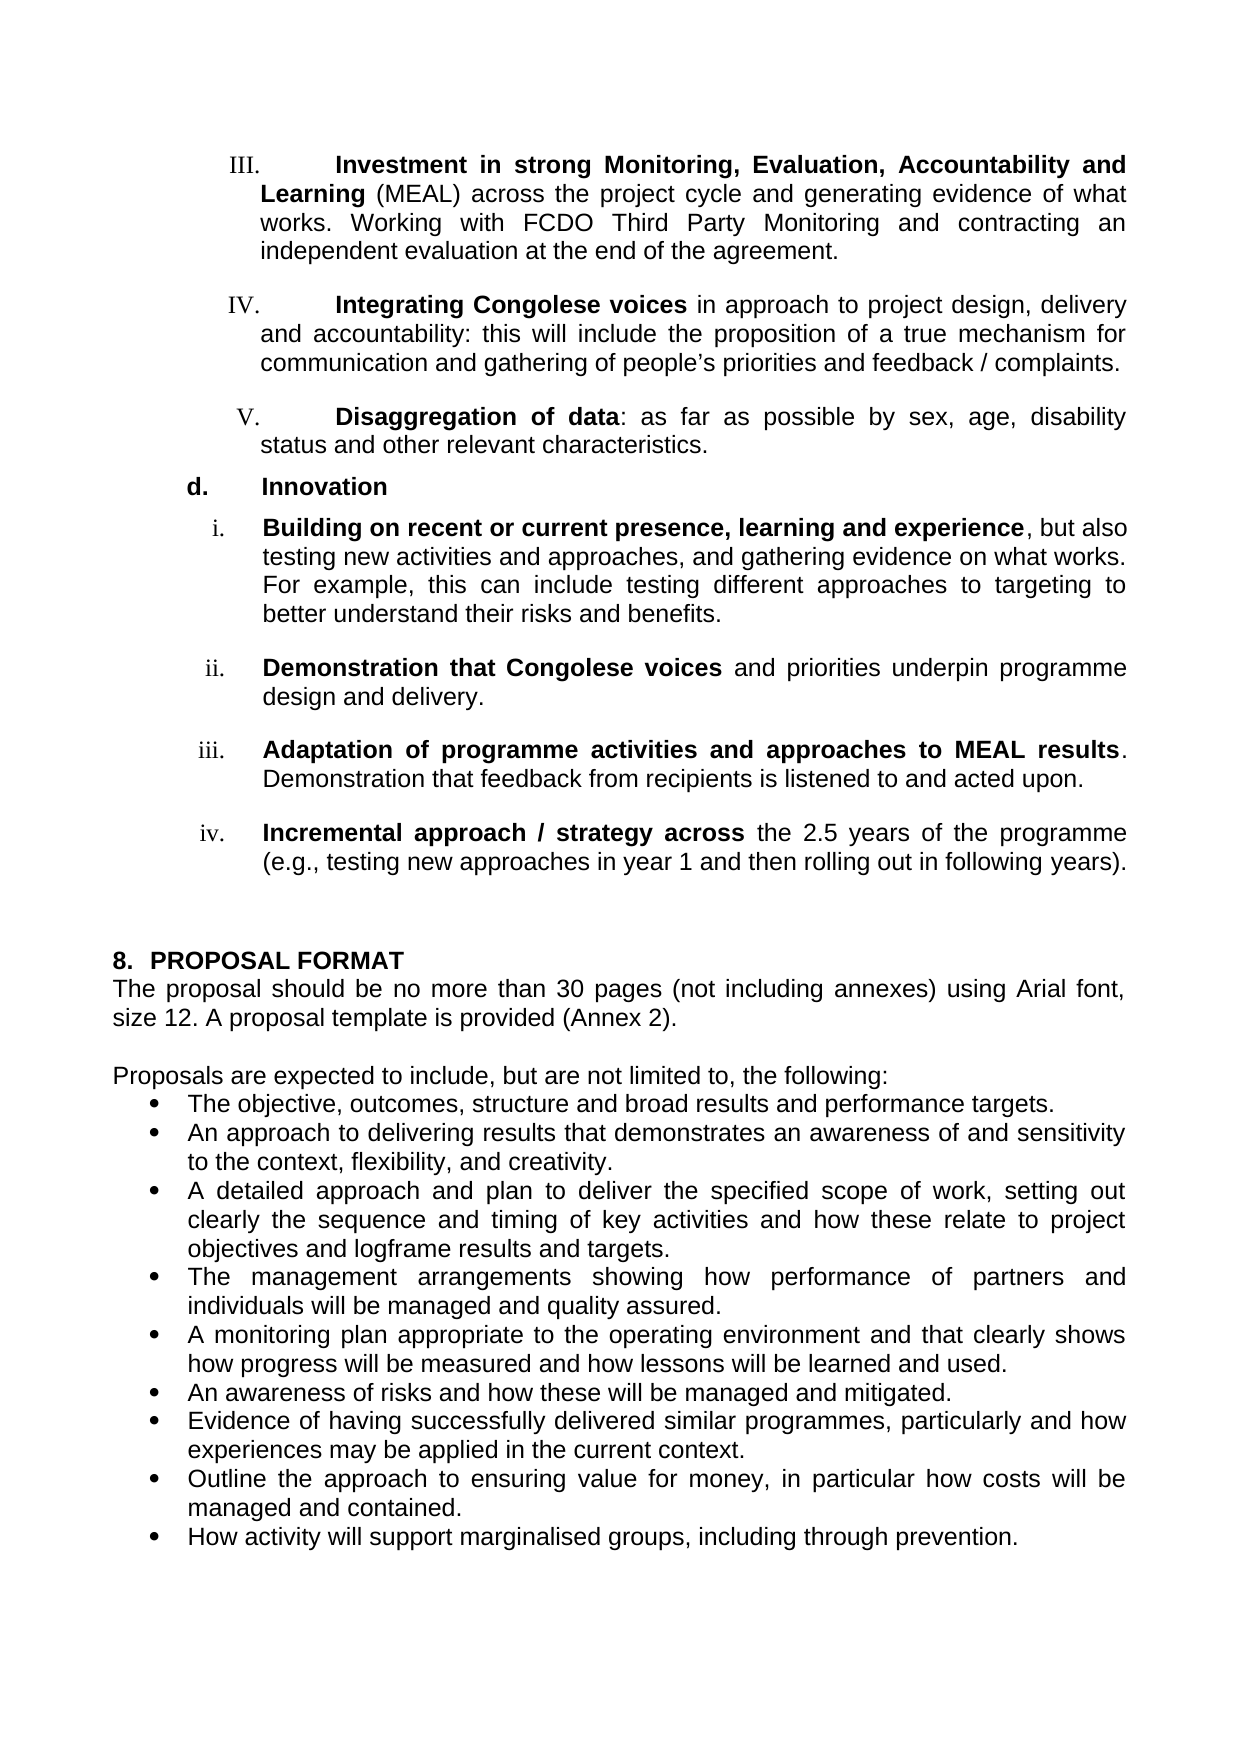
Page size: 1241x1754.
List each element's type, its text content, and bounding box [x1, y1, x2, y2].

list An approach to delivering results that demonstrates an awareness of and sensitivity to the context, flexibility, and creativity. [150, 1118, 1128, 1176]
list PROPOSAL FORMAT [112, 946, 1128, 974]
text The proposal should be no more than 30 pages (not including annexes) using Arial font, size 12. A proposal template is provided (Annex 2). [112, 974, 1128, 1032]
list Evidence of having successfully delivered similar programmes, particularly and how experiences may be applied in the current context. [150, 1406, 1128, 1464]
list Outline the approach to ensuring value for money, in particular how costs will be managed and contained. [150, 1464, 1128, 1522]
list An awareness of risks and how these will be managed and mitigated. [150, 1377, 1128, 1406]
list Innovation [186, 472, 1128, 500]
list Demonstration that Congolese voices and priorities underpin programme design and delivery. [225, 653, 1128, 711]
text Proposals are expected to include, but are not limited to, the following: [112, 1061, 1128, 1089]
list Incremental approach / strategy across the 2.5 years of the programme (e.g., testing new approaches in year 1 and then rolling out in following years). [225, 818, 1128, 876]
list Building on recent or current presence, learning and experience, but also testing new activities and approaches, and gathering evidence on what works. For example, this can include testing different approaches to targeting to better understand their risks and benefits. [225, 513, 1128, 628]
list The management arrangements showing how performance of partners and individuals will be managed and quality assured. [150, 1262, 1128, 1320]
list A detailed approach and plan to deliver the specified scope of work, setting out clearly the sequence and timing of key activities and how these relate to project objectives and logframe results and targets. [150, 1176, 1128, 1262]
list Investment in strong Monitoring, Evaluation, Accountability and Learning (MEAL) across the project cycle and generating evidence of what works. Working with FCDO Third Party Monitoring and contracting an independent evaluation at the end of the agreement. [260, 150, 1128, 265]
list How activity will support marginalised groups, including through prevention. [150, 1522, 1128, 1550]
list A monitoring plan appropriate to the operating environment and that clearly shows how progress will be measured and how lessons will be learned and used. [150, 1320, 1128, 1377]
list Disaggregation of data: as far as possible by sex, age, disability status and other relevant characteristics. [260, 401, 1128, 459]
list The objective, outcomes, structure and broad results and performance targets. [150, 1089, 1128, 1118]
list Integrating Congolese voices in approach to project design, delivery and accountability: this will include the proposition of a true mechanism for communication and gathering of people’s priorities and feedback / complaints. [260, 290, 1128, 376]
list Adaptation of programme activities and approaches to MEAL results. Demonstration that feedback from recipients is listened to and acted upon. [225, 736, 1128, 793]
